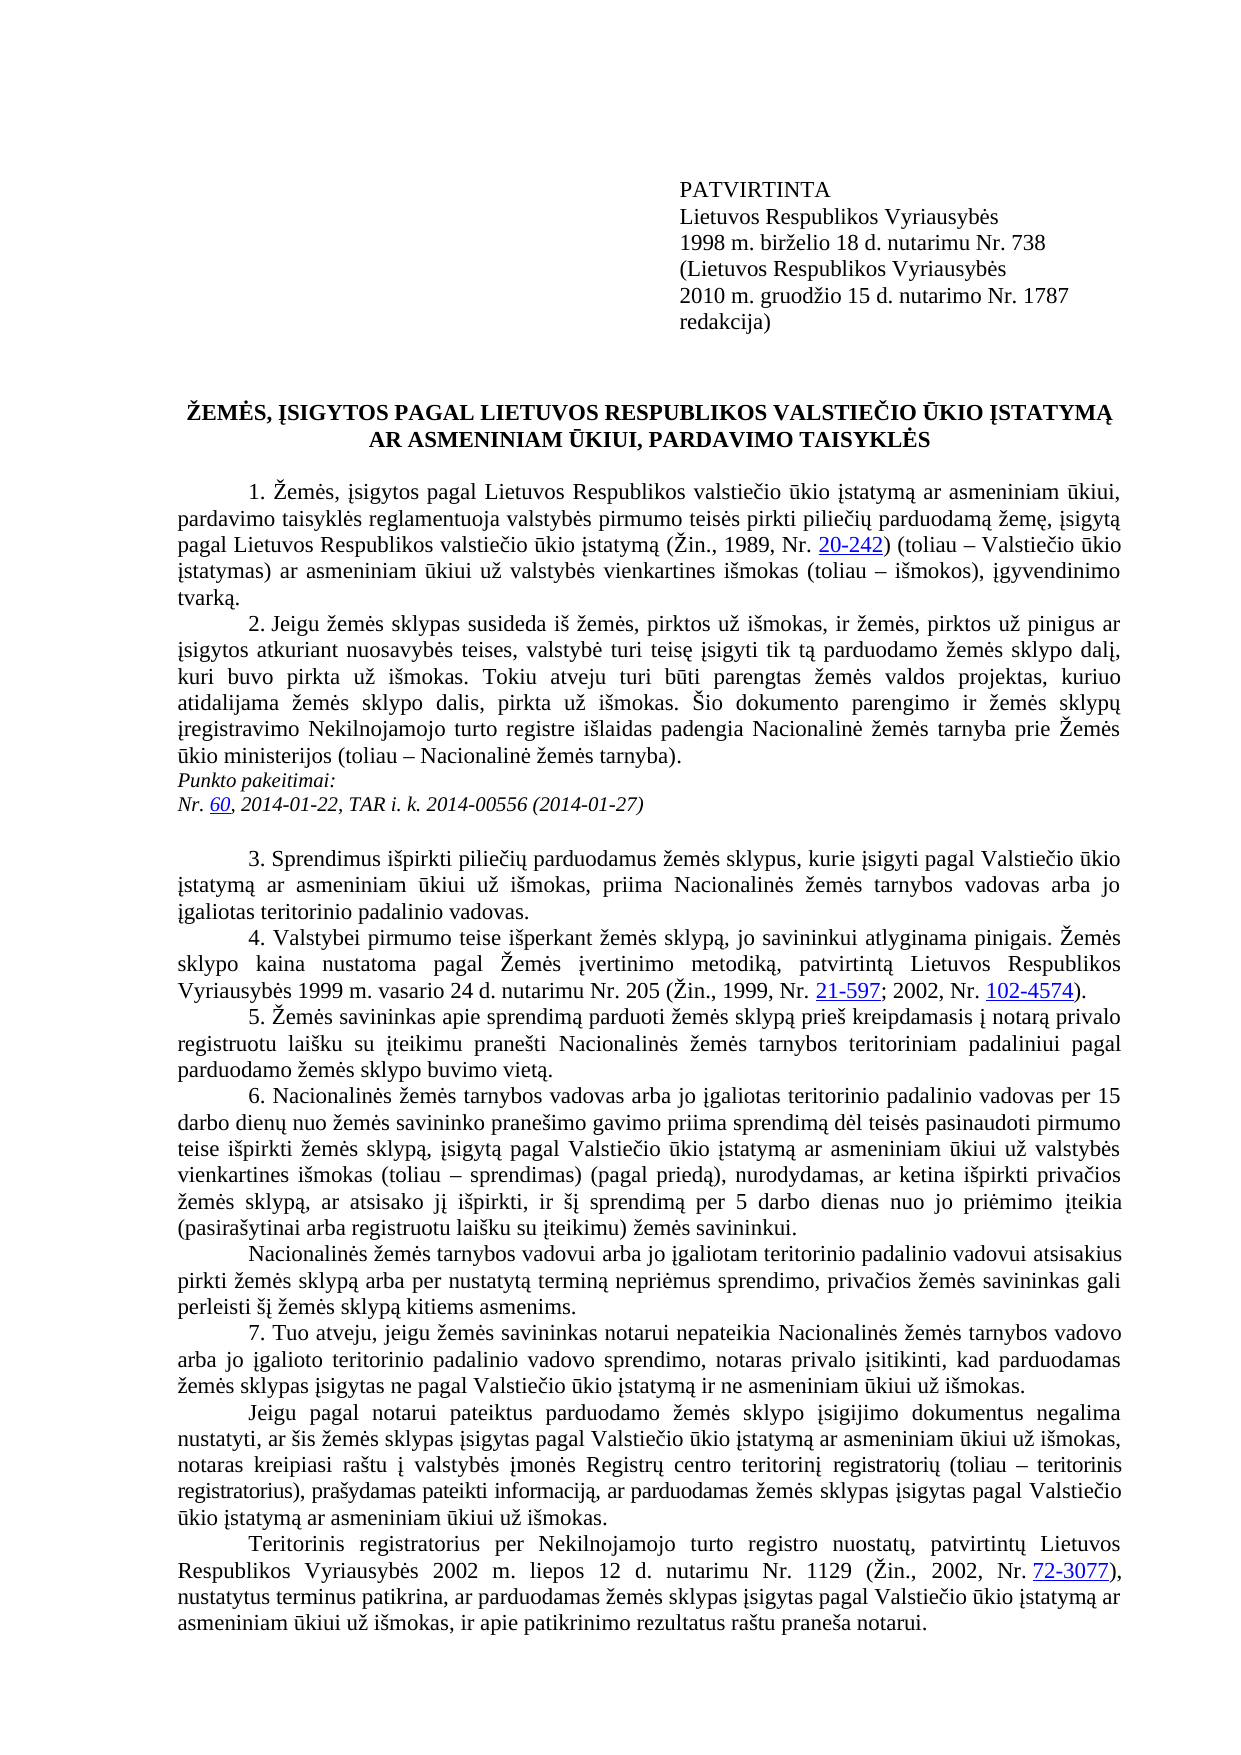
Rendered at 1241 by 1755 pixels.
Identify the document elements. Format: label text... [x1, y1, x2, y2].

text 7. Tuo atveju, jeigu žemės savininkas notarui nepateikia Nacionalinės žemės tarnybos vadovo arba jo įgalioto teritorinio padalinio vadovo sprendimo, notaras privalo įsitikinti, kad parduodamas žemės sklypas įsigytas ne pagal Valstiečio ūkio įstatymą ir ne asmeniniam ūkiui už išmokas. [177, 1319, 1122, 1398]
text 2. Jeigu žemės sklypas susideda iš žemės, pirktos už išmokas, ir žemės, pirktos už pinigus ar įsigytos atkuriant nuosavybės teises, valstybė turi teisę įsigyti tik tą parduodamo žemės sklypo dalį, kuri buvo pirkta už išmokas. Tokiu atveju turi būti parengtas žemės valdos projektas, kuriuo atidalijama žemės sklypo dalis, pirkta už išmokas. Šio dokumento parengimo ir žemės sklypų įregistravimo Nekilnojamojo turto registre išlaidas padengia Nacionalinė žemės tarnyba prie Žemės ūkio ministerijos (toliau – Nacionalinė žemės tarnyba). [177, 610, 1122, 768]
text 1. Žemės, įsigytos pagal Lietuvos Respublikos valstiečio ūkio įstatymą ar asmeniniam ūkiui, pardavimo taisyklės reglamentuoja valstybės pirmumo teisės pirkti piliečių parduodamą žemę, įsigytą pagal Lietuvos Respublikos valstiečio ūkio įstatymą (Žin., 1989, Nr. 20-242) (toliau – Valstiečio ūkio įstatymas) ar asmeniniam ūkiui už valstybės vienkartines išmokas (toliau – išmokos), įgyvendinimo tvarką. [177, 478, 1122, 610]
text Teritorinis registratorius per Nekilnojamojo turto registro nuostatų, patvirtintų Lietuvos Respublikos Vyriausybės 2002 m. liepos 12 d. nutarimu Nr. 1129 (Žin., 2002, Nr. 72-3077), nustatytus terminus patikrina, ar parduodamas žemės sklypas įsigytas pagal Valstiečio ūkio įstatymą ar asmeniniam ūkiui už išmokas, ir apie patikrinimo rezultatus raštu praneša notarui. [177, 1530, 1122, 1636]
text Jeigu pagal notarui pateiktus parduodamo žemės sklypo įsigijimo dokumentus negalima nustatyti, ar šis žemės sklypas įsigytas pagal Valstiečio ūkio įstatymą ar asmeniniam ūkiui už išmokas, notaras kreipiasi raštu į valstybės įmonės Registrų centro teritorinį registratorių (toliau – teritorinis registratorius), prašydamas pateikti informaciją, ar parduodamas žemės sklypas įsigytas pagal Valstiečio ūkio įstatymą ar asmeniniam ūkiui už išmokas. [177, 1398, 1122, 1530]
text Patvirtinta Lietuvos Respublikos Vyriausybės 1998 m. birželio 18 d. nutarimu Nr. 738 (Lietuvos Respublikos Vyriausybės 2010 m. gruodžio 15 d. nutarimo Nr. 1787 redakcija) [679, 176, 1122, 334]
text Nacionalinės žemės tarnybos vadovui arba jo įgaliotam teritorinio padalinio vadovui atsisakius pirkti žemės sklypą arba per nustatytą terminą nepriėmus sprendimo, privačios žemės savininkas gali perleisti šį žemės sklypą kitiems asmenims. [177, 1240, 1122, 1319]
text 4. Valstybei pirmumo teise išperkant žemės sklypą, jo savininkui atlyginama pinigais. Žemės sklypo kaina nustatoma pagal Žemės įvertinimo metodiką, patvirtintą Lietuvos Respublikos Vyriausybės 1999 m. vasario 24 d. nutarimu Nr. 205 (Žin., 1999, Nr. 21-597; 2002, Nr. 102-4574). [177, 924, 1122, 1003]
text Punkto pakeitimai: [177, 768, 1122, 792]
text Nr. 60, 2014-01-22, TAR i. k. 2014-00556 (2014-01-27) [177, 792, 1122, 816]
text 6. Nacionalinės žemės tarnybos vadovas arba jo įgaliotas teritorinio padalinio vadovas per 15 darbo dienų nuo žemės savininko pranešimo gavimo priima sprendimą dėl teisės pasinaudoti pirmumo teise išpirkti žemės sklypą, įsigytą pagal Valstiečio ūkio įstatymą ar asmeniniam ūkiui už valstybės vienkartines išmokas (toliau – sprendimas) (pagal priedą), nurodydamas, ar ketina išpirkti privačios žemės sklypą, ar atsisako jį išpirkti, ir šį sprendimą per 5 darbo dienas nuo jo priėmimo įteikia (pasirašytinai arba registruotu laišku su įteikimu) žemės savininkui. [177, 1082, 1122, 1240]
text ŽEMĖS, ĮSIGYTOS PAGAL LIETUVOS RESPUBLIKOS VALSTIEČIO ŪKIO ĮSTATYMĄ AR ASMENINIAM ŪKIUI, PARDAVIMO TAISYKLĖS [177, 399, 1122, 452]
text 3. Sprendimus išpirkti piliečių parduodamus žemės sklypus, kurie įsigyti pagal Valstiečio ūkio įstatymą ar asmeniniam ūkiui už išmokas, priima Nacionalinės žemės tarnybos vadovas arba jo įgaliotas teritorinio padalinio vadovas. [177, 845, 1122, 924]
text 5. Žemės savininkas apie sprendimą parduoti žemės sklypą prieš kreipdamasis į notarą privalo registruotu laišku su įteikimu pranešti Nacionalinės žemės tarnybos teritoriniam padaliniui pagal parduodamo žemės sklypo buvimo vietą. [177, 1003, 1122, 1082]
